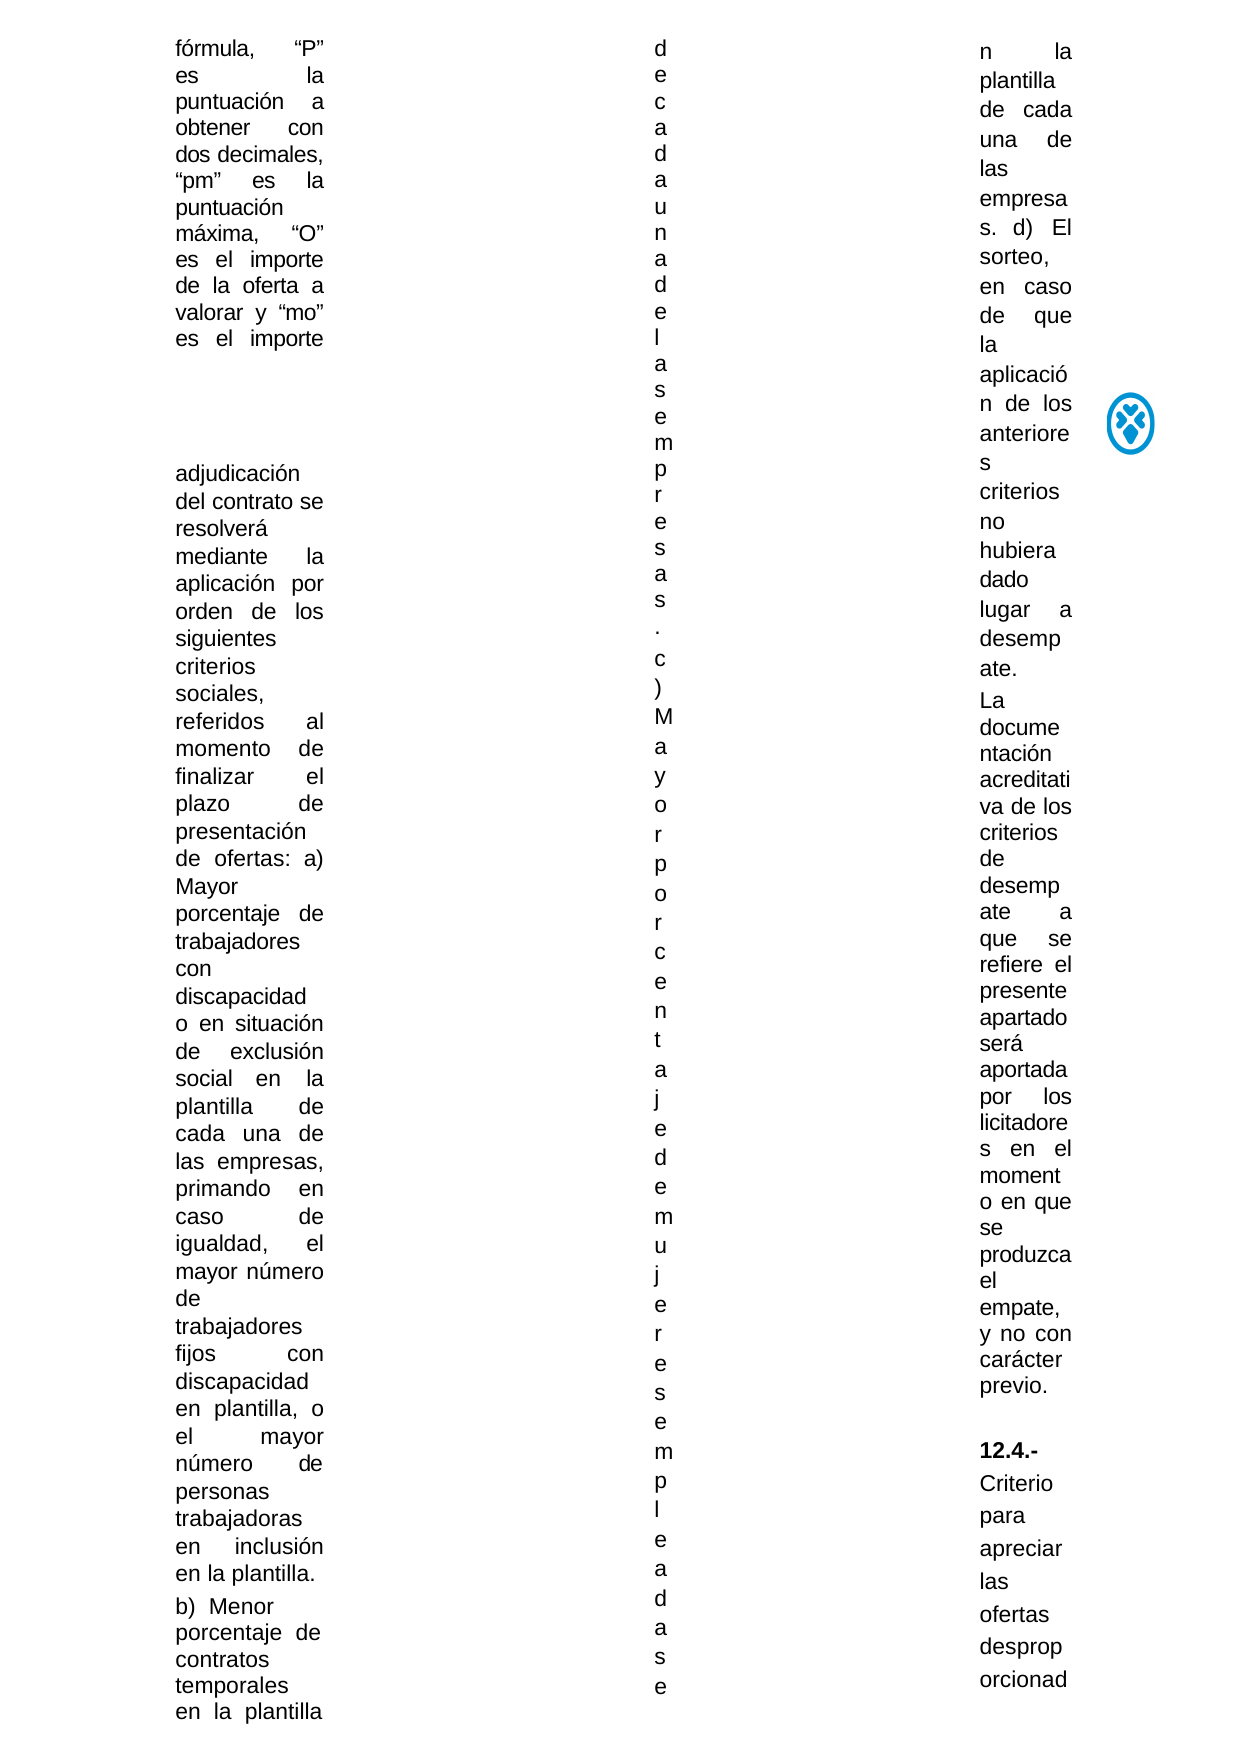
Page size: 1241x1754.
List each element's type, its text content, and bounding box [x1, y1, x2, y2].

text 12.4.- Criterio para apreciar las ofertas desproporcionad [979, 1432, 1072, 1694]
text adjudicación del contrato se resolverá mediante la aplicación por orden de los siguientes criterios sociales, referidos al momento de finalizar el plazo de presentación de ofertas: a) Mayor porcentaje de trabajadores con discapacidad o en situación de exclusión social en la plantilla de cada una de las empresas, primando en caso de igualdad, el mayor número de trabajadores fijos con discapacidad en plantilla, o el mayor número de personas trabajadoras en inclusión en la plantilla. [175, 460, 324, 1587]
text b) Menor porcentaje de contratos temporales en la plantilla de cada una de las empresas. [654, 36, 668, 639]
text c) Mayor porcentaje de mujeres empleadas en la plantilla de cada una de las empresas. d) El sorteo, en caso de que la aplicación de los anteriores criterios no hubiera dado lugar a desempate. [979, 36, 1072, 682]
text b) Menor porcentaje de contratos temporales en la plantilla de cada una de las empresas. [175, 1594, 324, 1725]
text La documentación acreditativa de los criterios de desempate a que se refiere el presente apartado será aportada por los licitadores en el momento en que se produzca el empate, y no con carácter previo. [979, 688, 1072, 1399]
text c) Mayor porcentaje de mujeres empleadas en la plantilla de cada una de las empresas. d) El sorteo, en caso de que la aplicación de los anteriores criterios no hubiera dado lugar a desempate. [654, 642, 668, 1700]
text 3º.- Se evaluarán, automáticamente y de forma directa, con dos decimales, las distintas ofertas económicas presentadas, mediante fórmula matemática logarítmica. Se valorará la minoración sobre el importe máximo de licitación. Así, a la oferta más económica se le atribuirá la puntuación máxima. Al resto de ofertas se le asignará la puntuación que corresponda de acuerdo con la aplicación de la siguiente fórmula: P= pm x { 1 + [ 2 x (log (mo/O))]} En esta fórmula, “P” es la puntuación a obtener con dos decimales, “pm” es la puntuación máxima, “O” es el importe de la oferta a valorar y “mo” es el importe de la mejor oferta (la más económica) siendo “log” el logaritmo en base 10 [175, 36, 324, 340]
